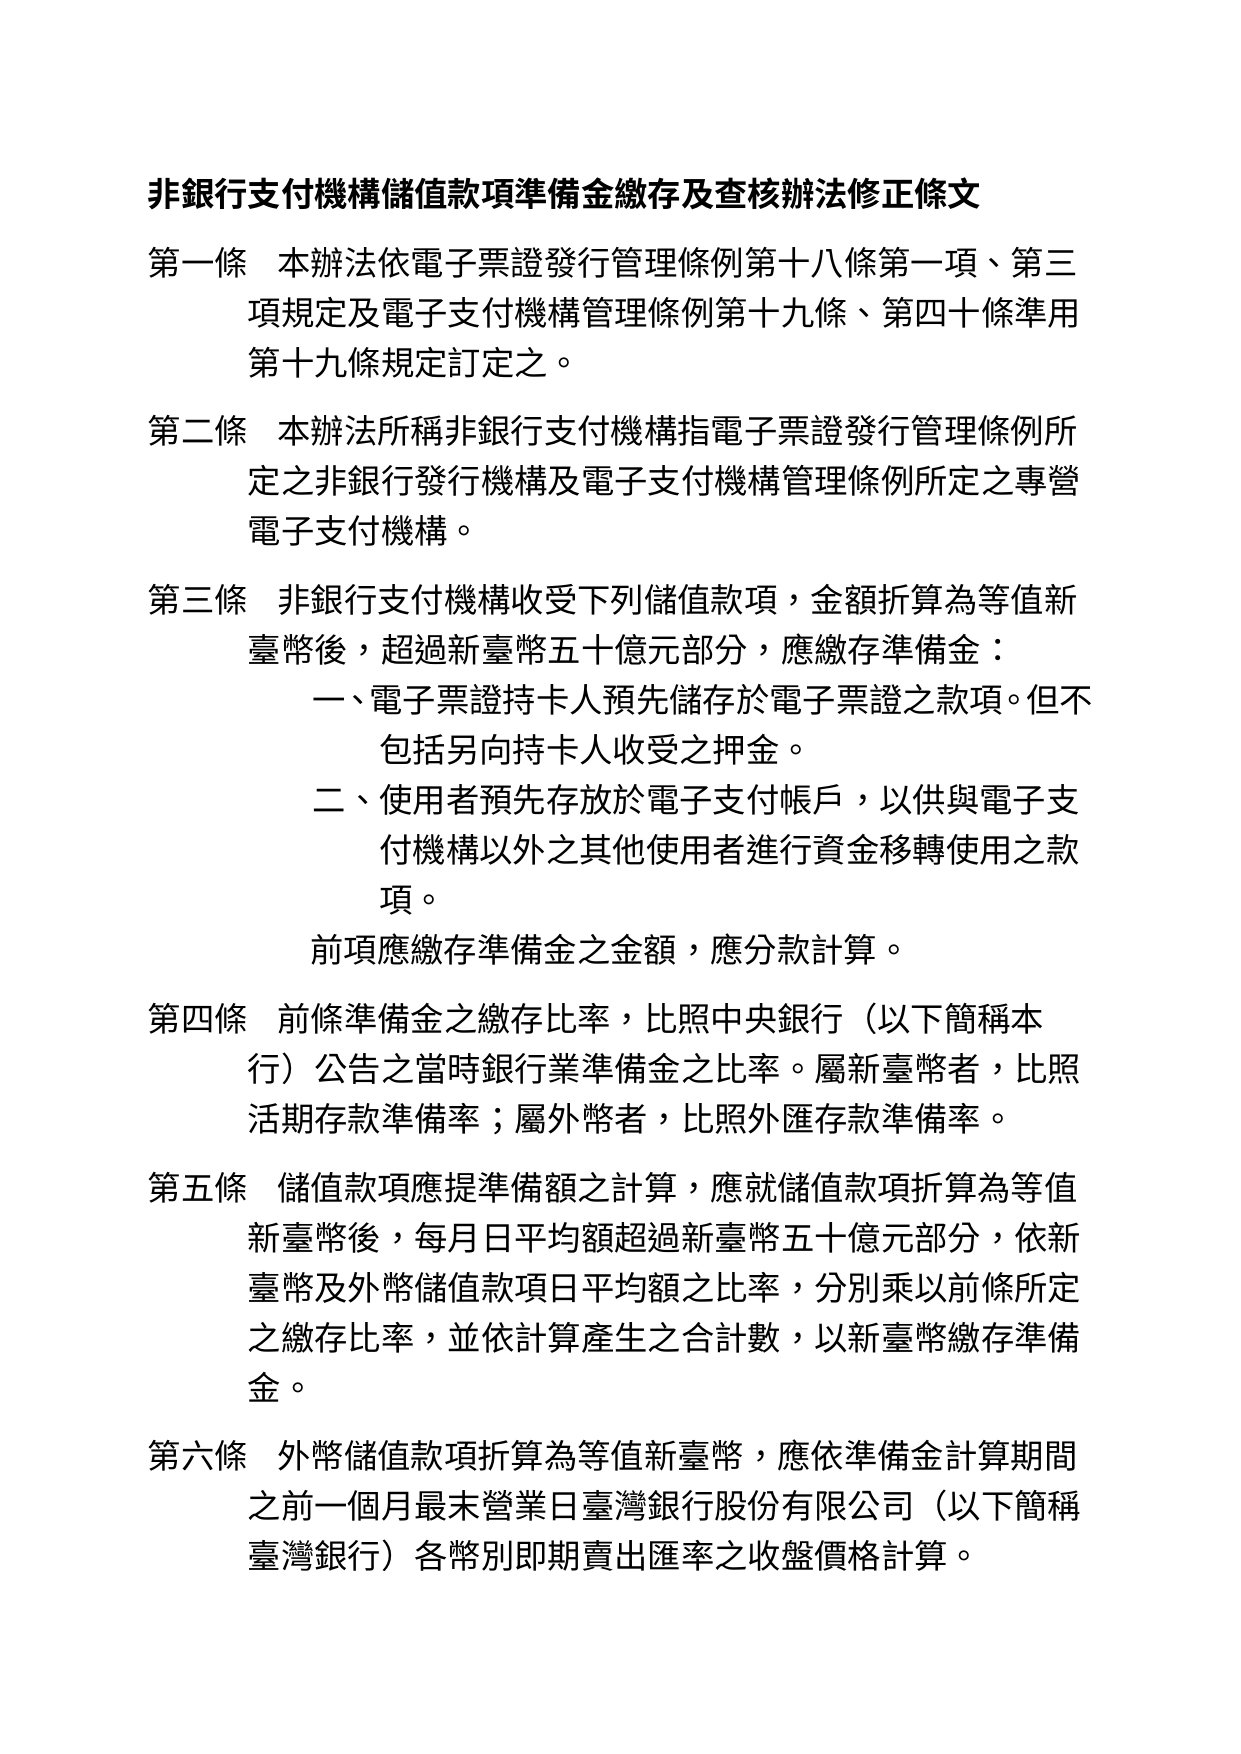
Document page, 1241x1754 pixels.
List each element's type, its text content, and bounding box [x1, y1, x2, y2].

text 第二條 本辦法所稱非銀行支付機構指電子票證發行管理條例所定之非銀行發行機構及電子支付機構管理條例所定之專營電子支付機構。 [148, 404, 1092, 554]
text 第六條 外幣儲值款項折算為等值新臺幣，應依準備金計算期間之前一個月最末營業日臺灣銀行股份有限公司（以下簡稱臺灣銀行）各幣別即期賣出匯率之收盤價格計算。 [148, 1429, 1092, 1579]
text 前項應繳存準備金之金額，應分款計算。 [310, 923, 1092, 973]
text 一、電子票證持卡人預先儲存於電子票證之款項。但不包括另向持卡人收受之押金。 [313, 673, 1092, 773]
text 二、使用者預先存放於電子支付帳戶，以供與電子支付機構以外之其他使用者進行資金移轉使用之款項。 [313, 773, 1092, 923]
text 第三條 非銀行支付機構收受下列儲值款項，金額折算為等值新臺幣後，超過新臺幣五十億元部分，應繳存準備金： [148, 573, 1092, 673]
text 非銀行支付機構儲值款項準備金繳存及查核辦法修正條文 [148, 166, 1092, 216]
text 第四條 前條準備金之繳存比率，比照中央銀行（以下簡稱本行）公告之當時銀行業準備金之比率。屬新臺幣者，比照活期存款準備率；屬外幣者，比照外匯存款準備率。 [148, 991, 1092, 1141]
text 第一條 本辦法依電子票證發行管理條例第十八條第一項、第三項規定及電子支付機構管理條例第十九條、第四十條準用第十九條規定訂定之。 [148, 235, 1092, 385]
text 第五條 儲值款項應提準備額之計算，應就儲值款項折算為等值新臺幣後，每月日平均額超過新臺幣五十億元部分，依新臺幣及外幣儲值款項日平均額之比率，分別乘以前條所定之繳存比率，並依計算產生之合計數，以新臺幣繳存準備金。 [148, 1160, 1092, 1410]
